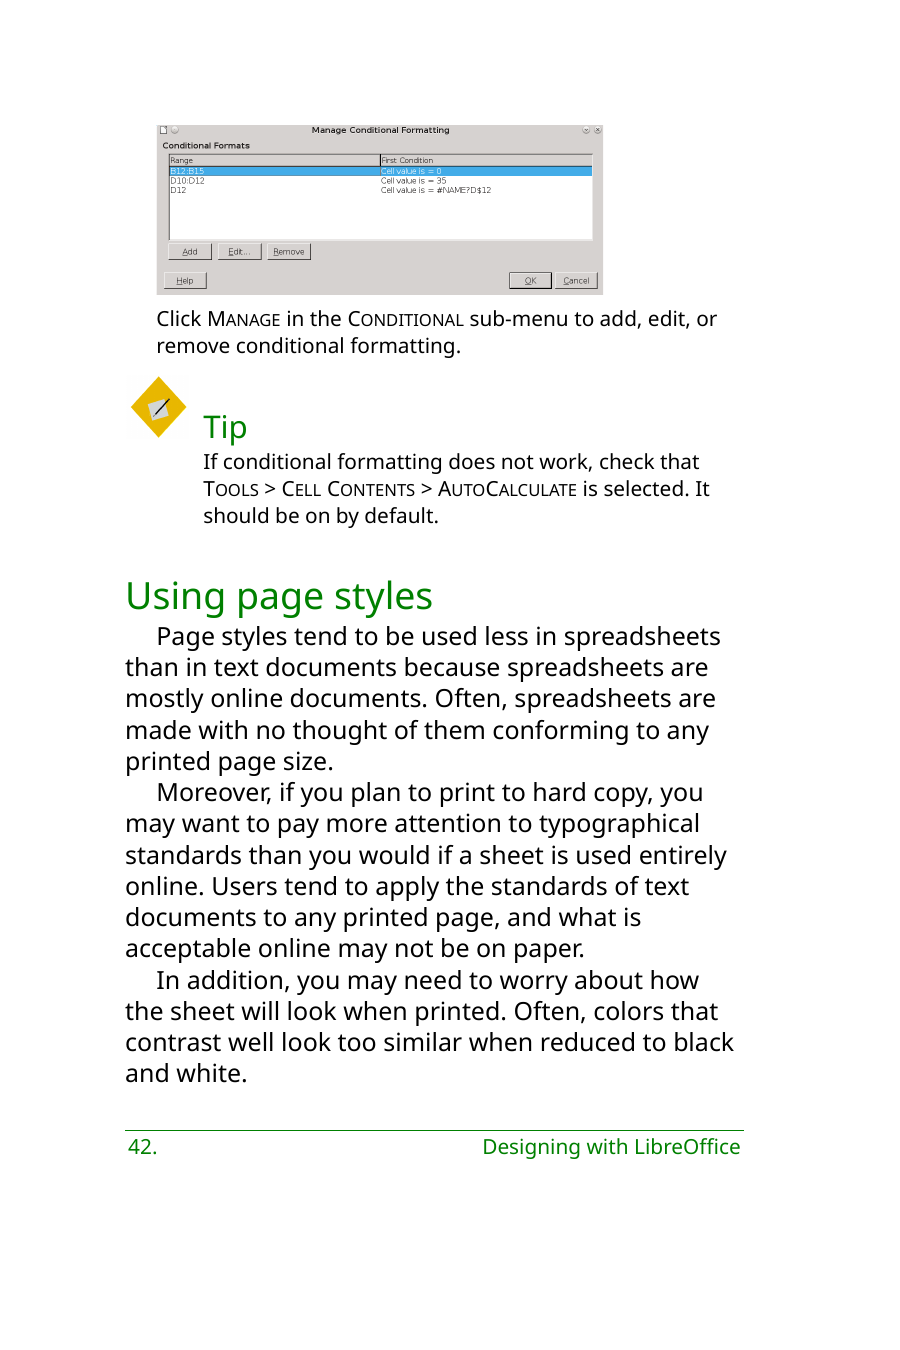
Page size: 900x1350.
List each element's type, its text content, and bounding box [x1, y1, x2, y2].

table_header [156, 125, 744, 297]
subtitle Using page styles [125, 569, 744, 620]
text If conditional formatting does not work, check that Tools > Cell Contents > AutoCalculate is selected. It should be on by default. [203, 447, 744, 529]
picture [126, 375, 189, 439]
text Page styles tend to be used less in spreadsheets than in text documents because spreadsheets are mostly online documents. Often, spreadsheets are made with no thought of them conforming to any printed page size. [125, 620, 744, 777]
picture [156, 125, 604, 295]
text In addition, you may need to worry about how the sheet will look when printed. Often, colors that contrast well look too similar when reduced to black and white. [125, 964, 744, 1089]
text Moreover, if you plan to print to hard copy, you may want to pay more attention to typographical standards than you would if a sheet is used entirely online. Users tend to apply the standards of text documents to any printed page, and what is acceptable online may not be on paper. [125, 777, 744, 964]
table_cell Click Manage in the Conditional sub-menu to add, edit, or remove conditional formatting. [156, 297, 744, 359]
list Tip [125, 375, 744, 447]
